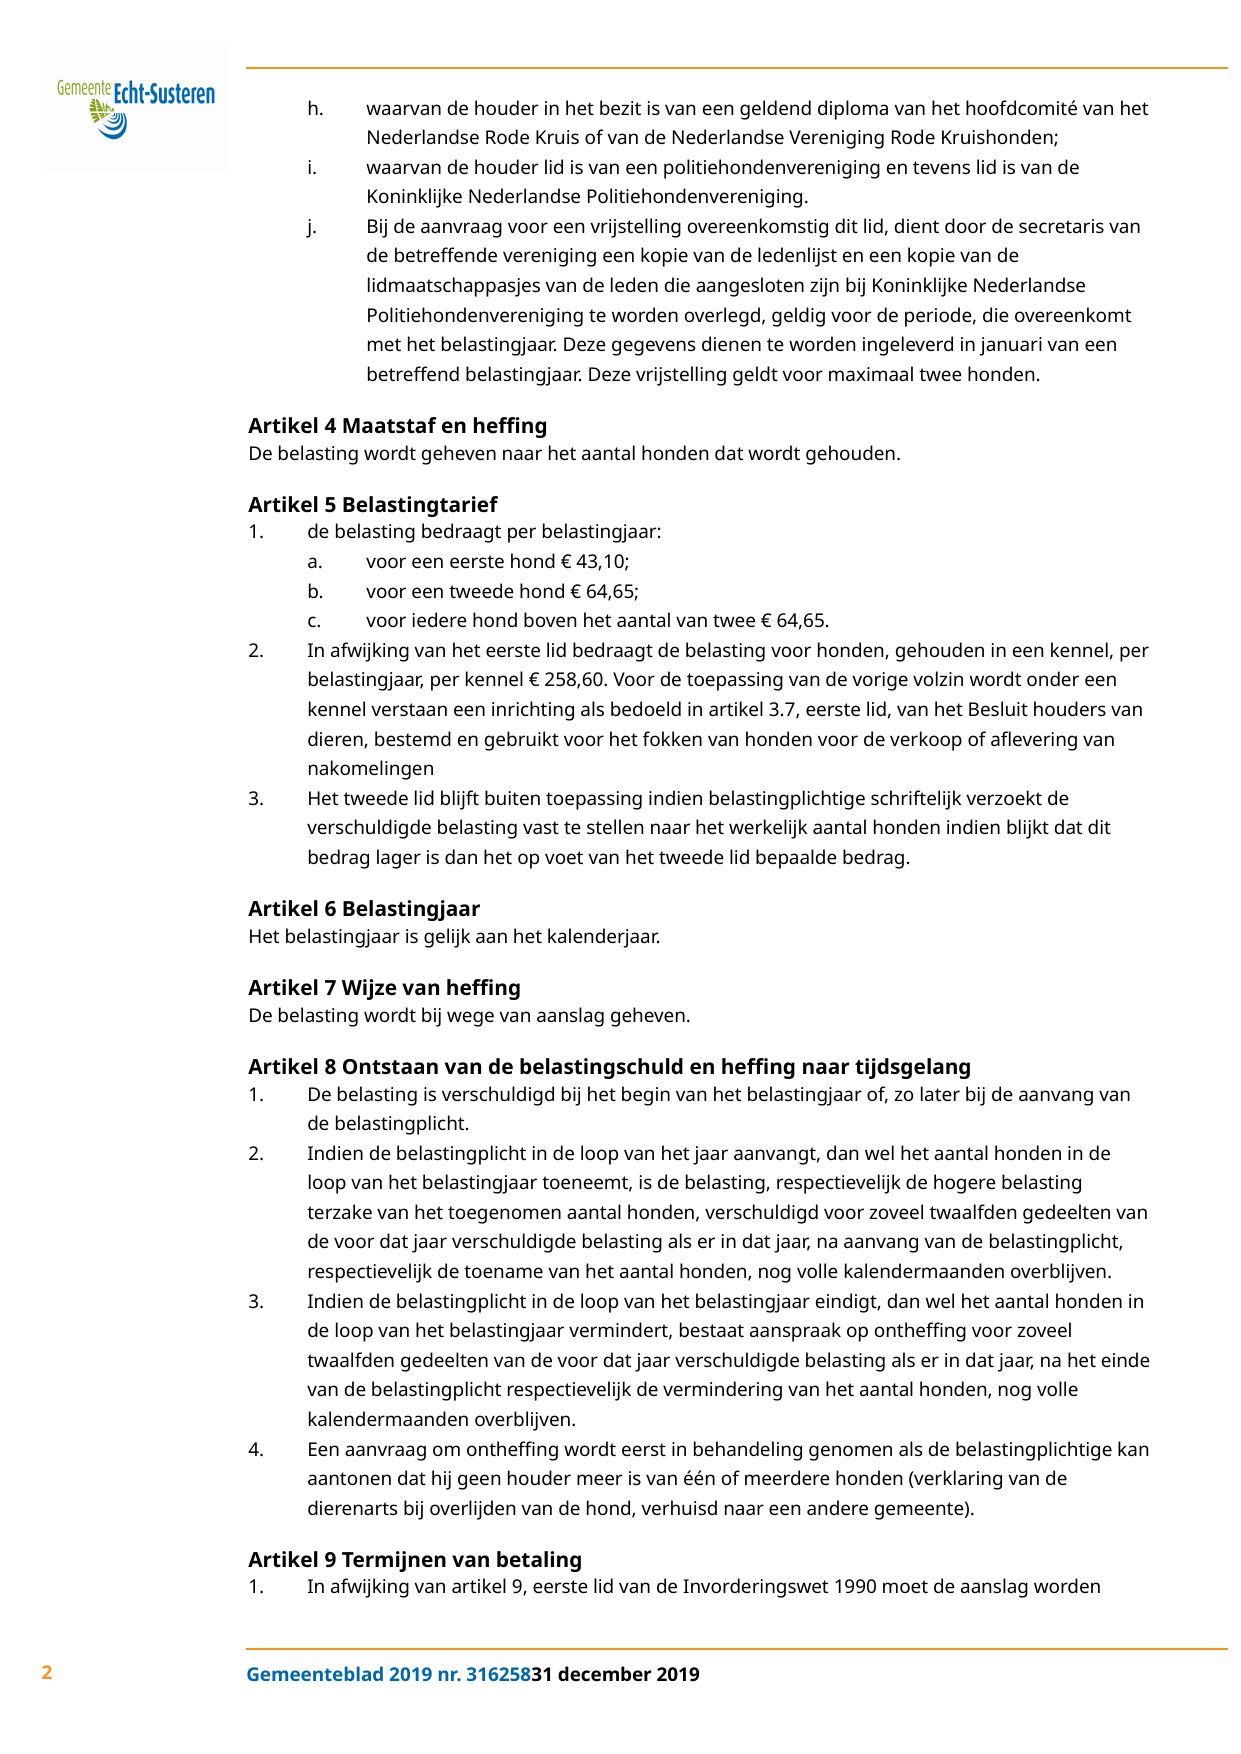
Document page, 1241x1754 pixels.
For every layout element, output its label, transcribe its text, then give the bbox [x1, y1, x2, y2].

list de belasting bedraagt per belastingjaar: [248, 519, 1152, 544]
text Artikel 5 Belastingtarief [248, 490, 1152, 519]
list waarvan de houder lid is van een politiehondenvereniging en tevens lid is van de Koninklijke Nederlandse Politiehondenvereniging. [307, 154, 1152, 209]
list In afwijking van artikel 9, eerste lid van de Invorderingswet 1990 moet de aanslag worden [248, 1574, 1152, 1599]
text Artikel 6 Belastingjaar [248, 894, 1152, 923]
text Artikel 4 Maatstaf en heffing [248, 411, 1152, 440]
list voor iedere hond boven het aantal van twee € 64,65. [307, 607, 1152, 633]
text Het belastingjaar is gelijk aan het kalenderjaar. [248, 923, 1152, 949]
list Indien de belastingplicht in de loop van het jaar aanvangt, dan wel het aantal honden in de loop van het belastingjaar toeneemt, is de belasting, respectievelijk de hogere belasting terzake van het toegenomen aantal honden, verschuldigd voor zoveel twaalfden gedeelten van de voor dat jaar verschuldigde belasting als er in dat jaar, na aanvang van de belastingplicht, respectievelijk de toename van het aantal honden, nog volle kalendermaanden overblijven. [248, 1140, 1152, 1284]
list voor een tweede hond € 64,65; [307, 578, 1152, 604]
text Artikel 9 Termijnen van betaling [248, 1545, 1152, 1574]
text De belasting wordt bij wege van aanslag geheven. [248, 1002, 1152, 1028]
list voor een eerste hond € 43,10; [307, 548, 1152, 574]
list Bij de aanvraag voor een vrijstelling overeenkomstig dit lid, dient door de secretaris van de betreffende vereniging een kopie van de ledenlijst en een kopie van de lidmaatschappasjes van de leden die aangesloten zijn bij Koninklijke Nederlandse Politiehondenvereniging te worden overlegd, geldig voor de periode, die overeenkomt met het belastingjaar. Deze gegevens dienen te worden ingeleverd in januari van een betreffend belastingjaar. Deze vrijstelling geldt voor maximaal twee honden. [307, 213, 1152, 387]
list De belasting is verschuldigd bij het begin van het belastingjaar of, zo later bij de aanvang van de belastingplicht. [248, 1081, 1152, 1136]
list Indien de belastingplicht in de loop van het belastingjaar eindigt, dan wel het aantal honden in de loop van het belastingjaar vermindert, bestaat aanspraak op ontheffing voor zoveel twaalfden gedeelten van de voor dat jaar verschuldigde belasting als er in dat jaar, na het einde van de belastingplicht respectievelijk de vermindering van het aantal honden, nog volle kalendermaanden overblijven. [248, 1288, 1152, 1432]
text Artikel 8 Ontstaan van de belastingschuld en heffing naar tijdsgelang [248, 1052, 1152, 1081]
text Artikel 7 Wijze van heffing [248, 973, 1152, 1002]
list In afwijking van het eerste lid bedraagt de belasting voor honden, gehouden in een kennel, per belastingjaar, per kennel € 258,60. Voor de toepassing van de vorige volzin wordt onder een kennel verstaan een inrichting als bedoeld in artikel 3.7, eerste lid, van het Besluit houders van dieren, bestemd en gebruikt voor het fokken van honden voor de verkoop of aflevering van nakomelingen [248, 637, 1152, 781]
list Het tweede lid blijft buiten toepassing indien belastingplichtige schriftelijk verzoekt de verschuldigde belasting vast te stellen naar het werkelijk aantal honden indien blijkt dat dit bedrag lager is dan het op voet van het tweede lid bepaalde bedrag. [248, 785, 1152, 870]
text De belasting wordt geheven naar het aantal honden dat wordt gehouden. [248, 440, 1152, 466]
picture [41, 47, 231, 172]
list waarvan de houder in het bezit is van een geldend diploma van het hoofdcomité van het Nederlandse Rode Kruis of van de Nederlandse Vereniging Rode Kruishonden; [307, 95, 1152, 150]
list Een aanvraag om ontheffing wordt eerst in behandeling genomen als de belastingplichtige kan aantonen dat hij geen houder meer is van één of meerdere honden (verklaring van de dierenarts bij overlijden van de hond, verhuisd naar een andere gemeente). [248, 1436, 1152, 1521]
